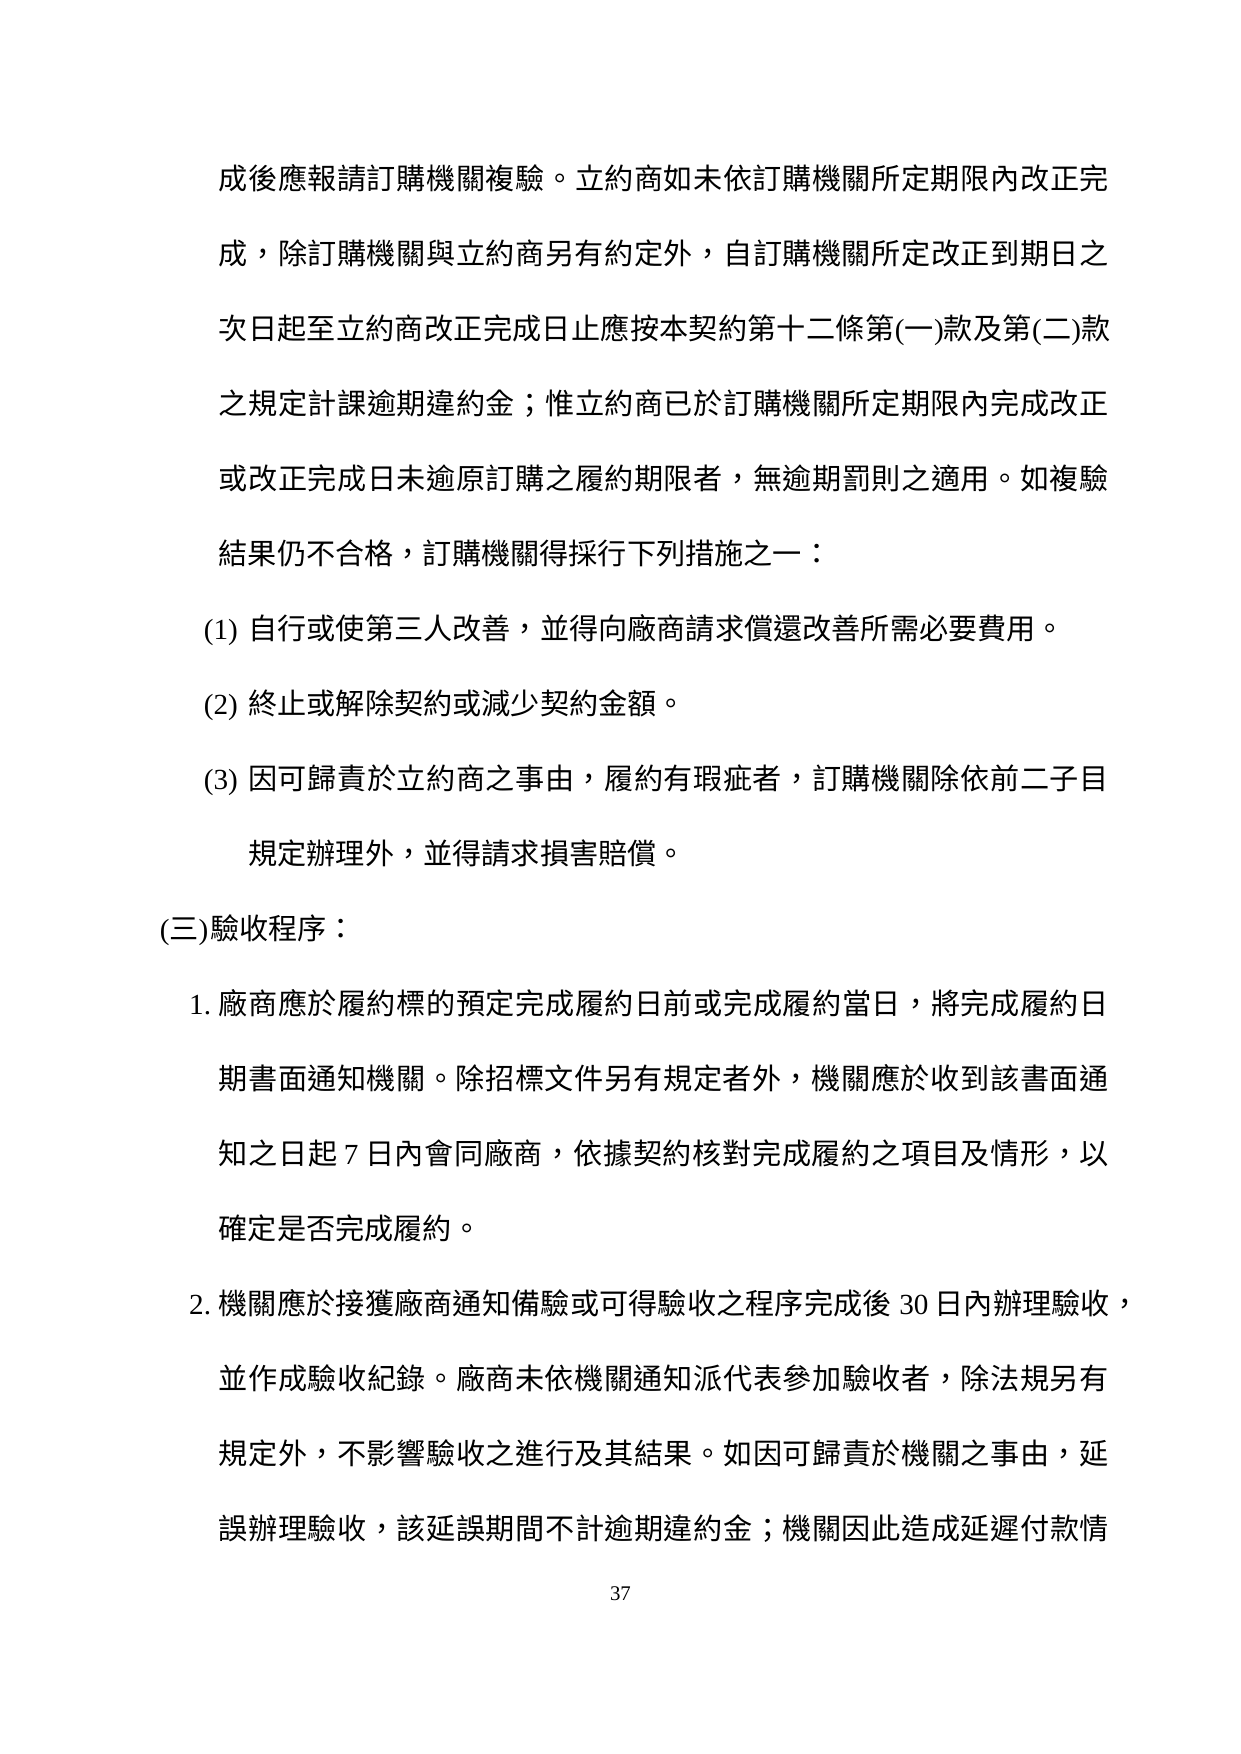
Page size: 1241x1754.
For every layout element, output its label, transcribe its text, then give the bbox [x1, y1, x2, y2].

list 訂購機關辦理查驗結不合格，得由訂購機關限期廠商改善、重新部署、重新安裝、重新設定或重新開通（以下簡稱改正），立約商於改正完成後應報請訂購機關複驗。立約商如未依訂購機關所定期限內改正完成，除訂購機關與立約商另有約定外，自訂購機關所定改正到期日之次日起至立約商改正完成日止應按本契約第十二條第(一)款及第(二)款之規定計課逾期違約金；惟立約商已於訂購機關所定期限內完成改正或改正完成日未逾原訂購之履約期限者，無逾期罰則之適用。如複驗結果仍不合格，訂購機關得採行下列措施之一： [189, 139, 1110, 589]
subtitle 驗收程序： [159, 889, 1110, 964]
list 機關應於接獲廠商通知備驗或可得驗收之程序完成後30日內辦理驗收，並作成驗收紀錄。廠商未依機關通知派代表參加驗收者，除法規另有規定外，不影響驗收之進行及其結果。如因可歸責於機關之事由，延誤辦理驗收，該延誤期間不計逾期違約金；機關因此造成延遲付款情形，其遲延利息，及廠商因此增加之延長保證金費用，由機關負擔。 [189, 1264, 1110, 1564]
list 終止或解除契約或減少契約金額。 [204, 664, 1110, 739]
list 自行或使第三人改善，並得向廠商請求償還改善所需必要費用。 [204, 589, 1110, 664]
list 廠商應於履約標的預定完成履約日前或完成履約當日，將完成履約日期書面通知機關。除招標文件另有規定者外，機關應於收到該書面通知之日起7日內會同廠商，依據契約核對完成履約之項目及情形，以確定是否完成履約。 [189, 964, 1110, 1264]
list 因可歸責於立約商之事由，履約有瑕疵者，訂購機關除依前二子目規定辦理外，並得請求損害賠償。 [204, 739, 1110, 889]
